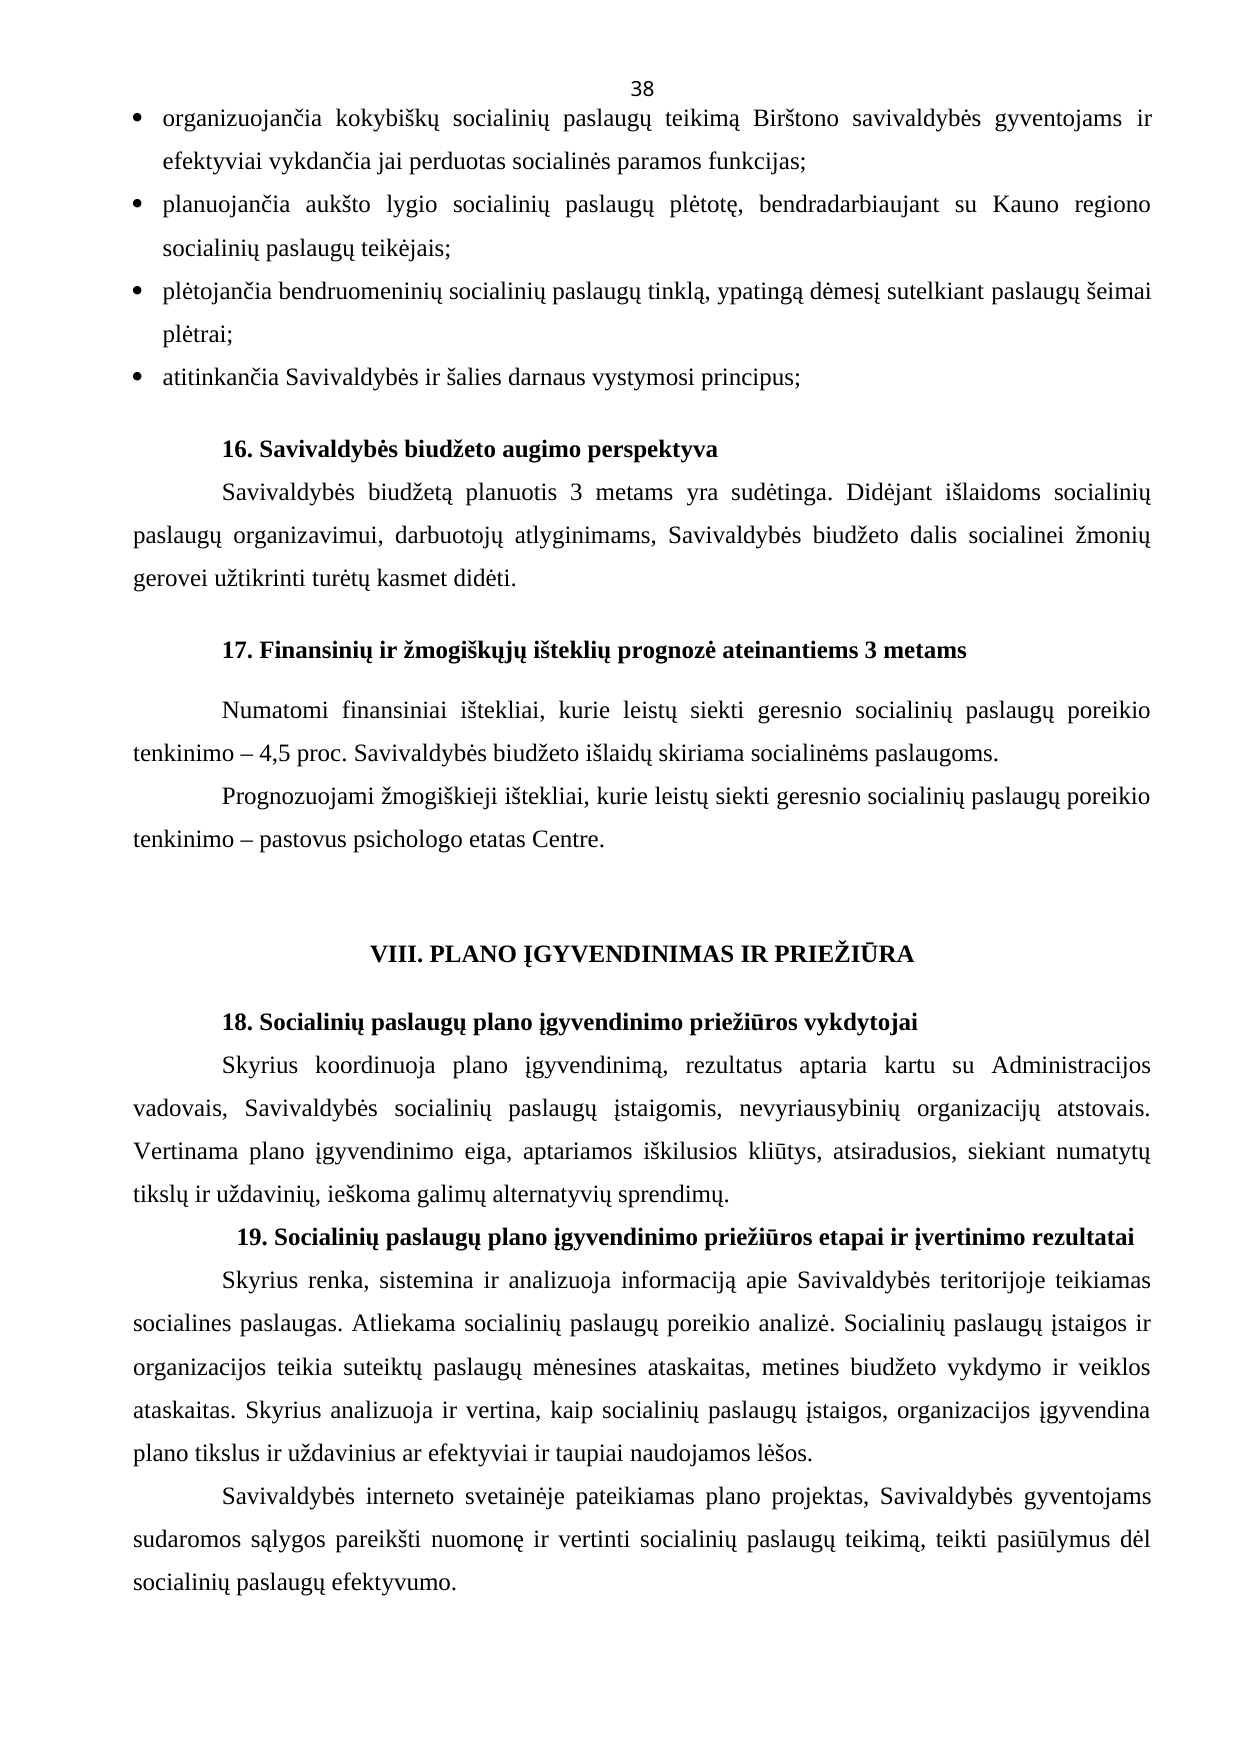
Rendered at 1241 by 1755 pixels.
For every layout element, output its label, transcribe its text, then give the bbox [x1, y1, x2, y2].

text Numatomi finansiniai ištekliai, kurie leistų siekti geresnio socialinių paslaugų poreikio tenkinimo – 4,5 proc. Savivaldybės biudžeto išlaidų skiriama socialinėms paslaugoms. [133, 695, 1152, 767]
text 17. Finansinių ir žmogiškųjų išteklių prognozė ateinantiems 3 metams [133, 635, 1152, 664]
text VIII. PLANO ĮGYVENDINIMAS IR PRIEŽIŪRA [133, 939, 1152, 968]
text Skyrius renka, sistemina ir analizuoja informaciją apie Savivaldybės teritorijoje teikiamas socialines paslaugas. Atliekama socialinių paslaugų poreikio analizė. Socialinių paslaugų įstaigos ir organizacijos teikia suteiktų paslaugų mėnesines ataskaitas, metines biudžeto vykdymo ir veiklos ataskaitas. Skyrius analizuoja ir vertina, kaip socialinių paslaugų įstaigos, organizacijos įgyvendina plano tikslus ir uždavinius ar efektyviai ir taupiai naudojamos lėšos. [133, 1265, 1152, 1467]
text 18. Socialinių paslaugų plano įgyvendinimo priežiūros vykdytojai [133, 1007, 1152, 1035]
text  organizuojančia kokybiškų socialinių paslaugų teikimą Birštono savivaldybės gyventojams ir efektyviai vykdančia jai perduotas socialinės paramos funkcijas; [133, 103, 1152, 175]
text  plėtojančia bendruomeninių socialinių paslaugų tinklą, ypatingą dėmesį sutelkiant paslaugų šeimai plėtrai; [133, 276, 1152, 348]
text 16. Savivaldybės biudžeto augimo perspektyva [133, 434, 1152, 463]
text  planuojančia aukšto lygio socialinių paslaugų plėtotę, bendradarbiaujant su Kauno regiono socialinių paslaugų teikėjais; [133, 189, 1152, 261]
text Skyrius koordinuoja plano įgyvendinimą, rezultatus aptaria kartu su Administracijos vadovais, Savivaldybės socialinių paslaugų įstaigomis, nevyriausybinių organizacijų atstovais. Vertinama plano įgyvendinimo eiga, aptariamos iškilusios kliūtys, atsiradusios, siekiant numatytų tikslų ir uždavinių, ieškoma galimų alternatyvių sprendimų. [133, 1050, 1152, 1208]
text 19. Socialinių paslaugų plano įgyvendinimo priežiūros etapai ir įvertinimo rezultatai [133, 1222, 1152, 1251]
text Prognozuojami žmogiškieji ištekliai, kurie leistų siekti geresnio socialinių paslaugų poreikio tenkinimo – pastovus psichologo etatas Centre. [133, 781, 1152, 853]
text Savivaldybės biudžetą planuotis 3 metams yra sudėtinga. Didėjant išlaidoms socialinių paslaugų organizavimui, darbuotojų atlyginimams, Savivaldybės biudžeto dalis socialinei žmonių gerovei užtikrinti turėtų kasmet didėti. [133, 477, 1152, 592]
text Savivaldybės interneto svetainėje pateikiamas plano projektas, Savivaldybės gyventojams sudaromos sąlygos pareikšti nuomonę ir vertinti socialinių paslaugų teikimą, teikti pasiūlymus dėl socialinių paslaugų efektyvumo. [133, 1481, 1152, 1596]
text  atitinkančia Savivaldybės ir šalies darnaus vystymosi principus; [133, 362, 1152, 391]
